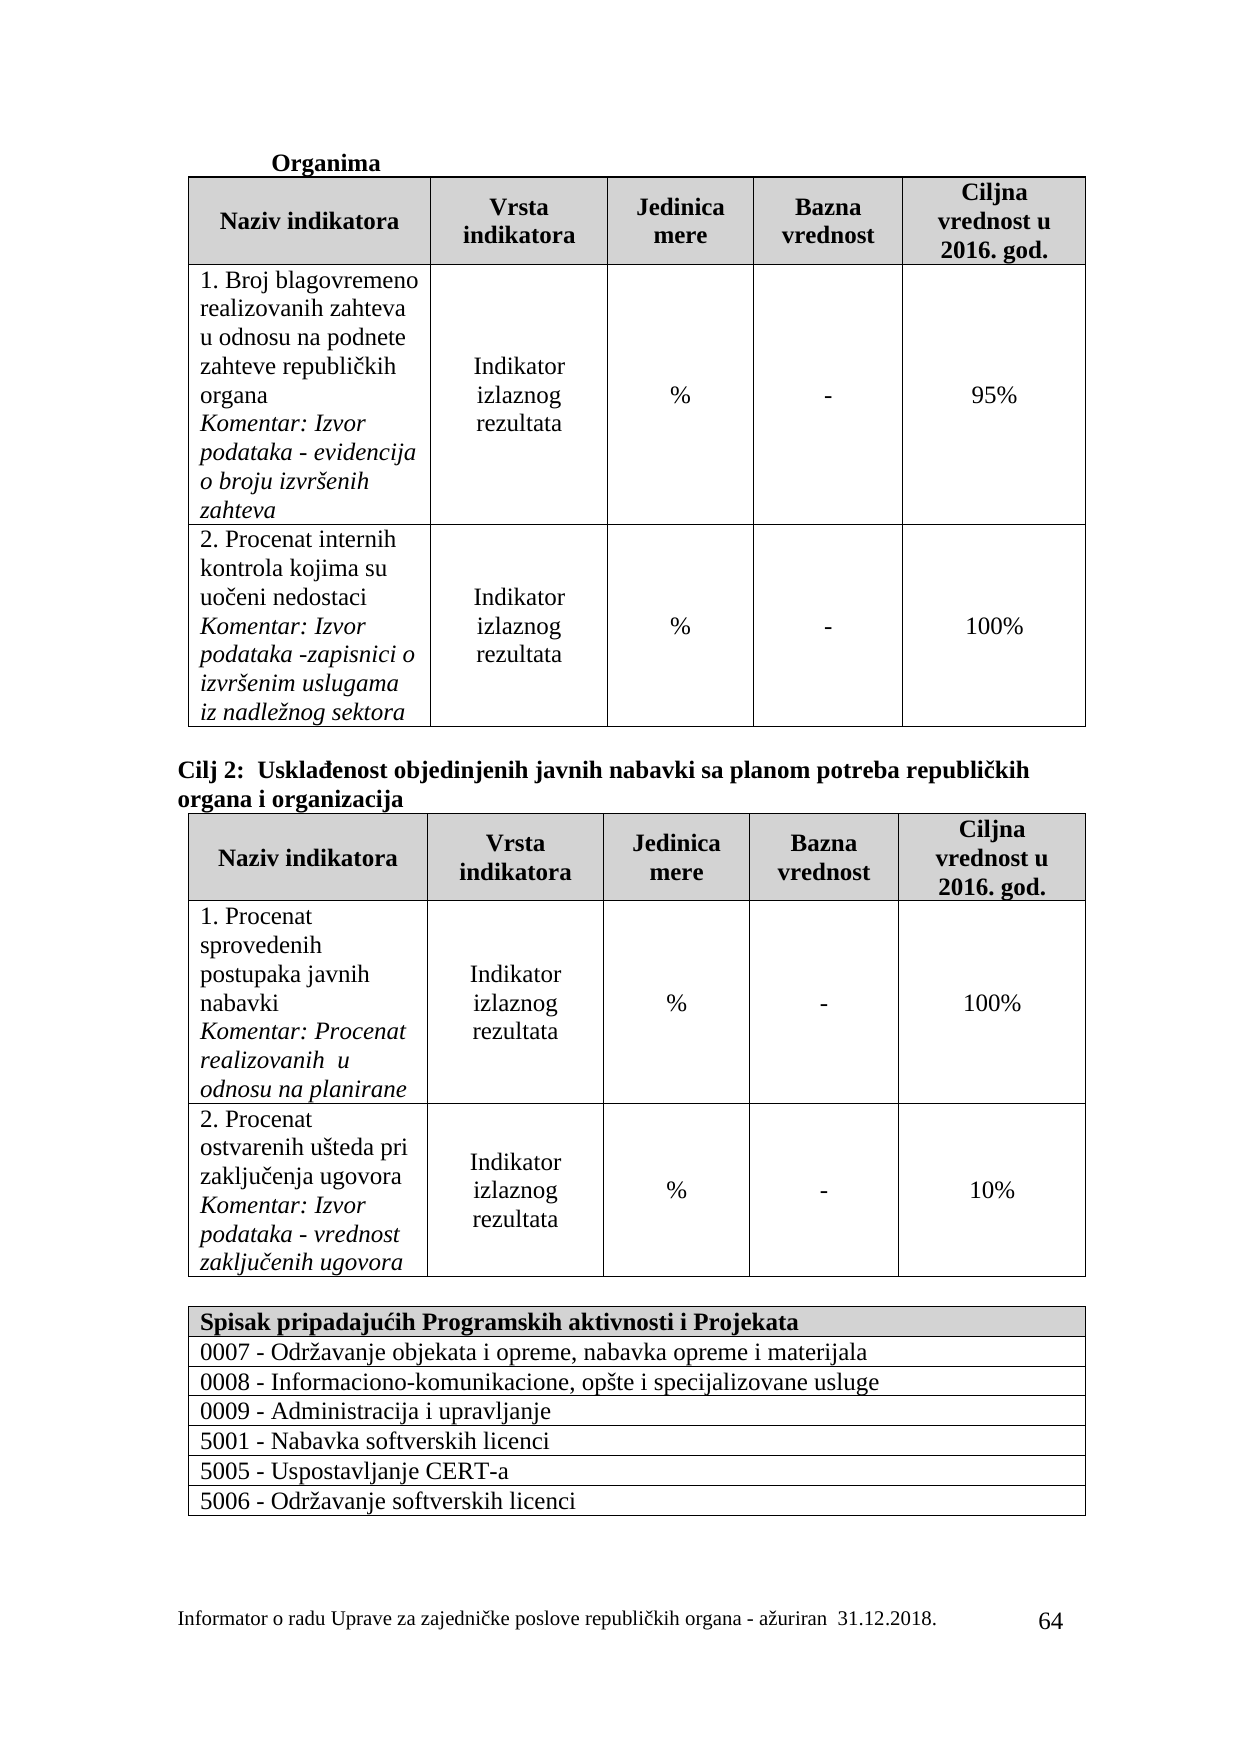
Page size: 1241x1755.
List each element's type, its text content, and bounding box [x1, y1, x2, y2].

table_cell Indikator izlaznog rezultata [431, 265, 607, 523]
table_cell 5006 - Održavanje softverskih licenci [189, 1486, 1085, 1514]
table_cell % [608, 525, 753, 726]
table_cell Indikator izlaznog rezultata [428, 901, 603, 1103]
table_cell 2. Procenat internih kontrola kojima su uočeni nedostaci Komentar: Izvor podataka -zapisnici o izvršenim uslugama iz nadležnog sektora [189, 525, 430, 726]
table_cell % [604, 1104, 749, 1276]
table_header Bazna vrednost [750, 814, 898, 900]
table_header Jedinica mere [608, 178, 753, 264]
table_cell 1. Procenat sprovedenih postupaka javnih nabavki Komentar: Procenat realizovanih u odnosu na planirane [189, 901, 427, 1103]
table_cell 5001 - Nabavka softverskih licenci [189, 1426, 1085, 1455]
table_header Vrsta indikatora [431, 178, 607, 264]
table_cell % [608, 265, 753, 523]
table_cell 95% [903, 265, 1085, 523]
text Cilј 2: Usklađenost objedinjenih javnih nabavki sa planom potreba republičkih organa i organizacija [177, 756, 1063, 813]
table_cell 1. Broj blagovremeno realizovanih zahteva u odnosu na podnete zahteve republičkih organa Komentar: Izvor podataka - evidencija o broju izvršenih zahteva [189, 265, 430, 523]
table_cell - [754, 525, 902, 726]
table_header Naziv indikatora [189, 178, 430, 264]
table_cell - [750, 901, 898, 1103]
table_cell - [750, 1104, 898, 1276]
table_cell Indikator izlaznog rezultata [428, 1104, 603, 1276]
table_header Jedinica mere [604, 814, 749, 900]
table_header Vrsta indikatora [428, 814, 603, 900]
table_cell 10% [899, 1104, 1085, 1276]
table_header Bazna vrednost [754, 178, 902, 264]
table_cell 5005 - Uspostavlјanje CERT-a [189, 1456, 1085, 1485]
table_cell % [604, 901, 749, 1103]
table_cell - [754, 265, 902, 523]
table_cell 100% [903, 525, 1085, 726]
table_cell 2. Procenat ostvarenih ušteda pri zaklјučenja ugovora Komentar: Izvor podataka - vrednost zaklјučenih ugovora [189, 1104, 427, 1276]
table_header Cilјna vrednost u 2016. god. [899, 814, 1085, 900]
table_header Cilјna vrednost u 2016. god. [903, 178, 1085, 264]
table_cell 100% [899, 901, 1085, 1103]
table_cell 0009 - Administracija i upravlјanje [189, 1396, 1085, 1425]
text Organima [177, 148, 1063, 176]
table_header Spisak pripadajućih Programskih aktivnosti i Projekata [189, 1307, 1085, 1336]
table_cell 0008 - Informaciono-komunikacione, opšte i specijalizovane usluge [189, 1367, 1085, 1395]
table_header Naziv indikatora [189, 814, 427, 900]
table_cell 0007 - Održavanje objekata i opreme, nabavka opreme i materijala [189, 1337, 1085, 1366]
table_cell Indikator izlaznog rezultata [431, 525, 607, 726]
